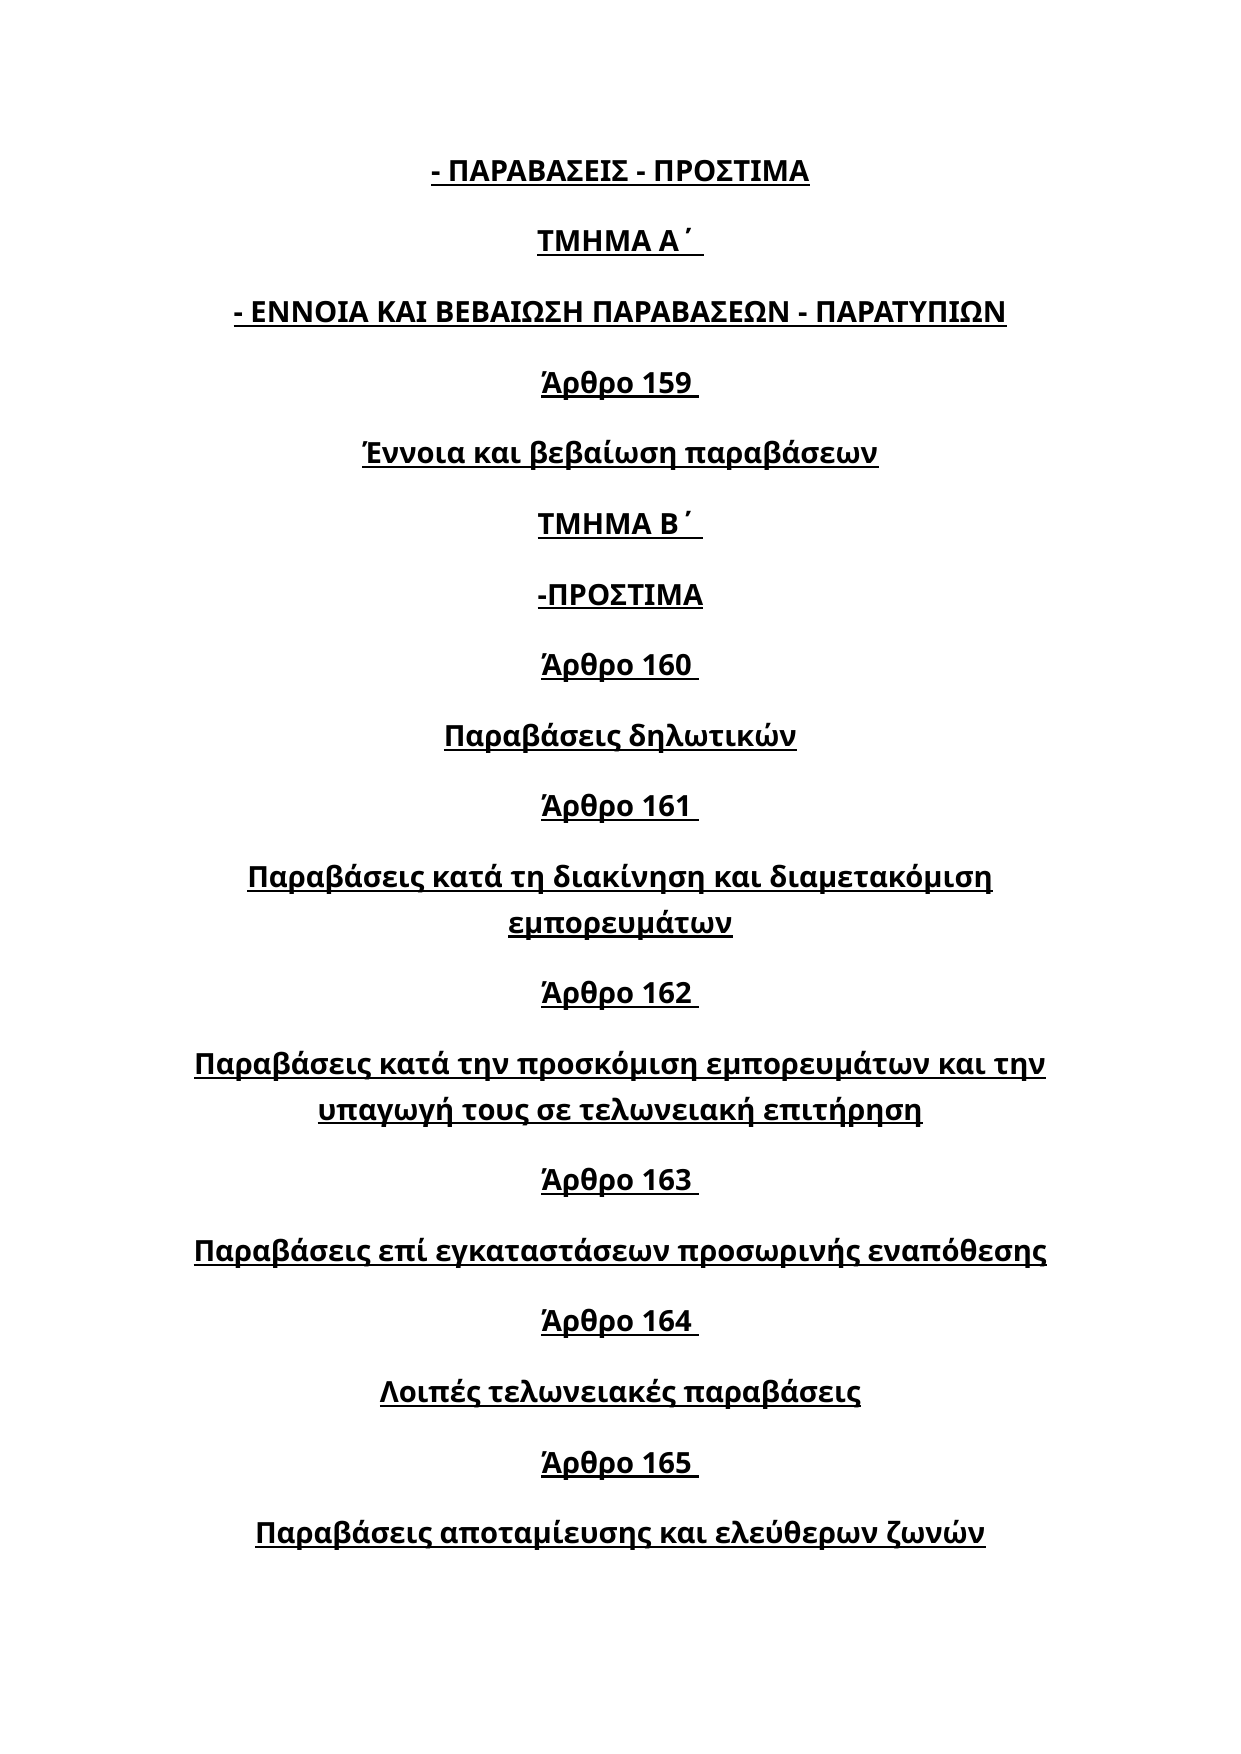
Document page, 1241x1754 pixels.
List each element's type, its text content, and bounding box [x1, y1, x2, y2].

subtitle Άρθρο 159 [150, 362, 1090, 402]
subtitle Λοιπές τελωνειακές παραβάσεις [150, 1371, 1090, 1411]
subtitle -ΠΡΟΣΤΙΜΑ [150, 574, 1090, 613]
subtitle Άρθρο 164 [150, 1301, 1090, 1340]
subtitle Παραβάσεις αποταμίευσης και ελεύθερων ζωνών [150, 1512, 1090, 1552]
subtitle ΤΜΗΜΑ Β΄ [150, 503, 1090, 543]
subtitle Παραβάσεις κατά τη διακίνηση και διαμετακόμιση εμπορευμάτων [150, 856, 1090, 942]
subtitle Παραβάσεις επί εγκαταστάσεων προσωρινής εναπόθεσης [150, 1230, 1090, 1270]
subtitle ΤΜΗΜΑ Α΄ [150, 221, 1090, 260]
subtitle - ΠΑΡΑΒΑΣΕΙΣ - ΠΡΟΣΤΙΜΑ [150, 150, 1090, 190]
subtitle Έννοια και βεβαίωση παραβάσεων [150, 432, 1090, 472]
subtitle Άρθρο 165 [150, 1442, 1090, 1482]
subtitle Άρθρο 161 [150, 786, 1090, 825]
subtitle Παραβάσεις δηλωτικών [150, 715, 1090, 755]
subtitle - ΕΝΝΟΙΑ ΚΑΙ ΒΕΒΑΙΩΣΗ ΠΑΡΑΒΑΣΕΩΝ - ΠΑΡΑΤΥΠΙΩΝ [150, 291, 1090, 331]
subtitle Παραβάσεις κατά την προσκόμιση εμπορευμάτων και την υπαγωγή τους σε τελωνειακή επιτήρηση [150, 1043, 1090, 1128]
subtitle Άρθρο 160 [150, 644, 1090, 684]
subtitle Άρθρο 162 [150, 972, 1090, 1012]
subtitle Άρθρο 163 [150, 1159, 1090, 1199]
